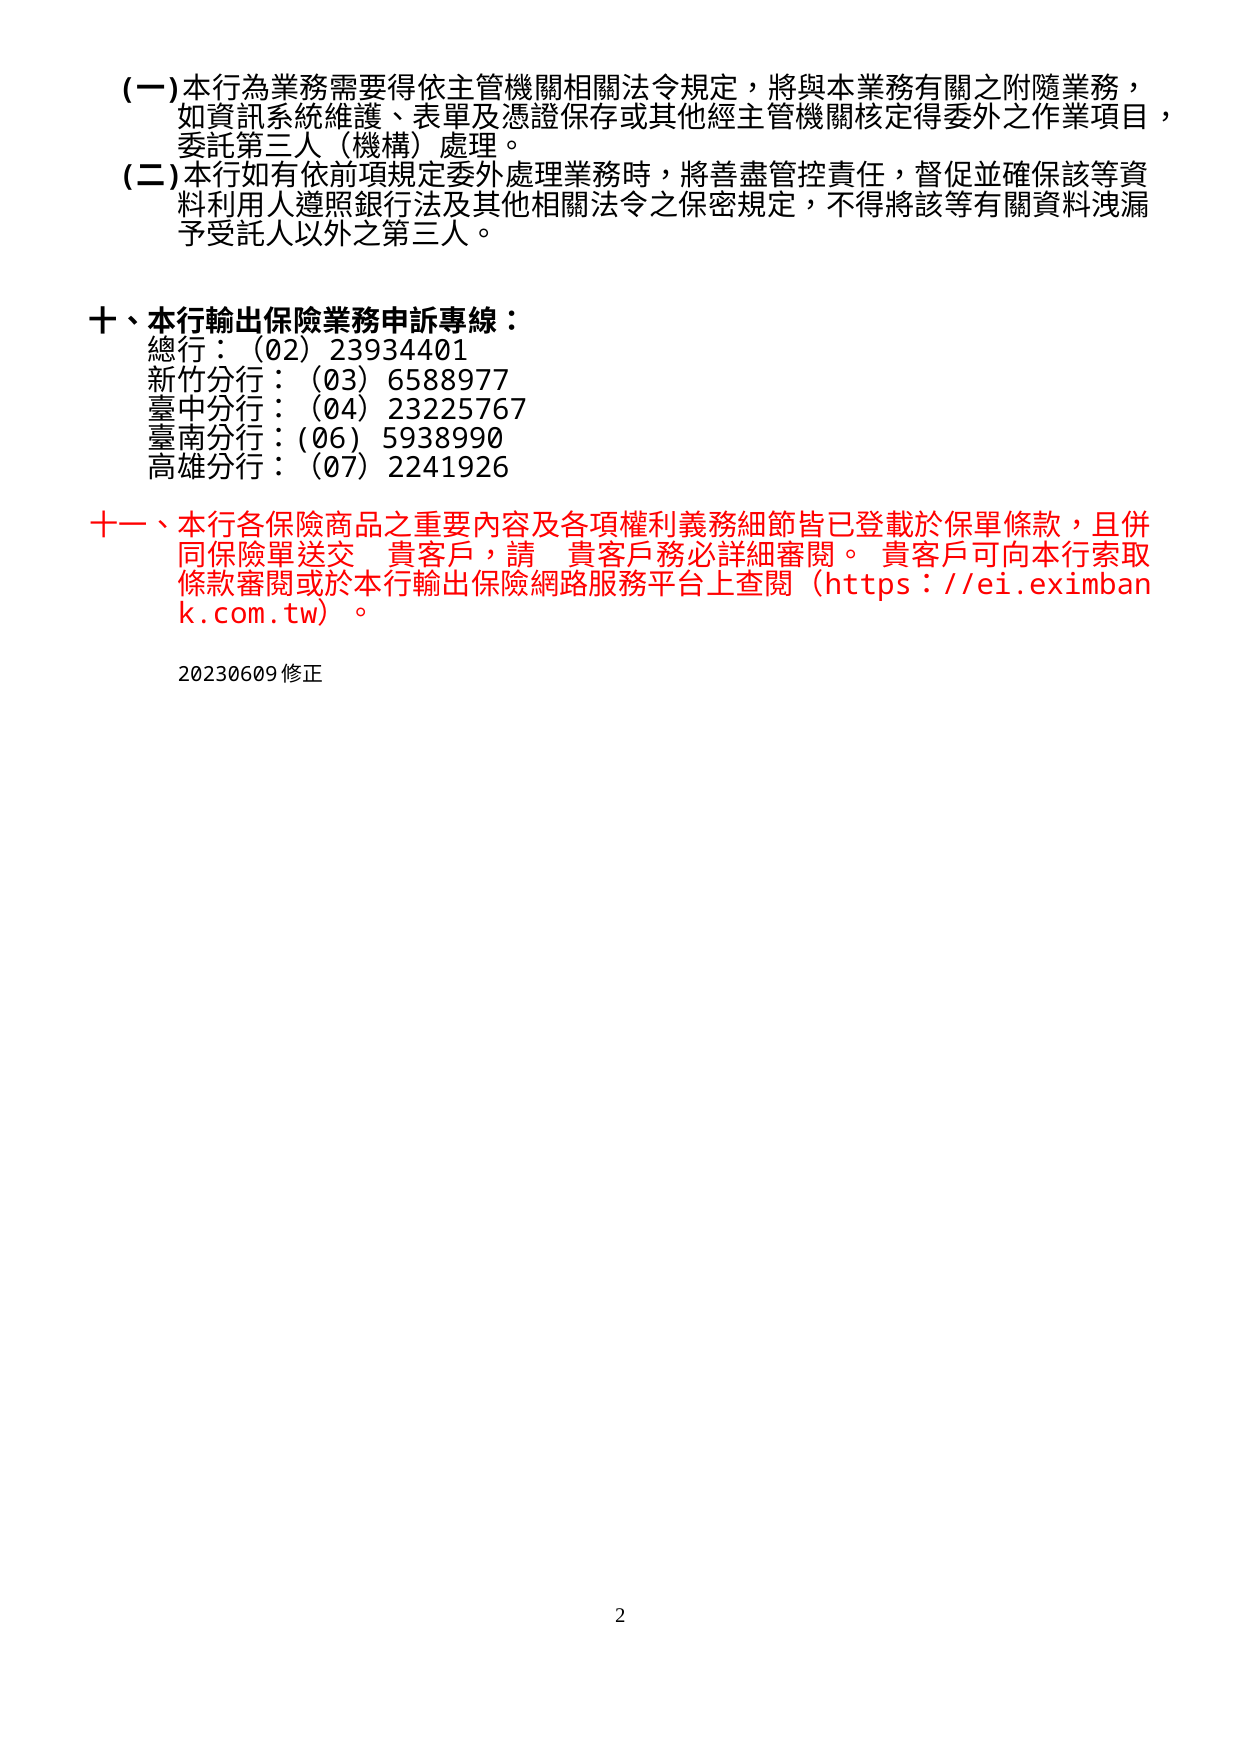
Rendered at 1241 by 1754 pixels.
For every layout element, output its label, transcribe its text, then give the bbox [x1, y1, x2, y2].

text 臺中分行：（04）23225767 [139, 396, 1152, 425]
text (二)本行如有依前項規定委外處理業務時，將善盡管控責任，督促並確保該等資料利用人遵照銀行法及其他相關法令之保密規定，不得將該等有關資料洩漏予受託人以外之第三人。 [118, 162, 1152, 250]
text 20230609修正 [89, 629, 1152, 687]
text 高雄分行：（07）2241926 [139, 454, 1152, 483]
text 新竹分行：（03）6588977 [139, 367, 1152, 396]
text 十、本行輸出保險業務申訴專線： [89, 308, 1152, 337]
text 十一、本行各保險商品之重要內容及各項權利義務細節皆已登載於保單條款，且併同保險單送交 貴客戶，請 貴客戶務必詳細審閱。 貴客戶可向本行索取條款審閱或於本行輸出保險網路服務平台上查閱（https：//ei.eximbank.com.tw）。 [89, 512, 1152, 629]
text 臺南分行：(06) 5938990 [139, 425, 1152, 454]
text (一)本行為業務需要得依主管機關相關法令規定，將與本業務有關之附隨業務，如資訊系統維護、表單及憑證保存或其他經主管機關核定得委外之作業項目，委託第三人（機構）處理。 [118, 75, 1152, 162]
text 總行：（02）23934401 [139, 337, 1152, 367]
